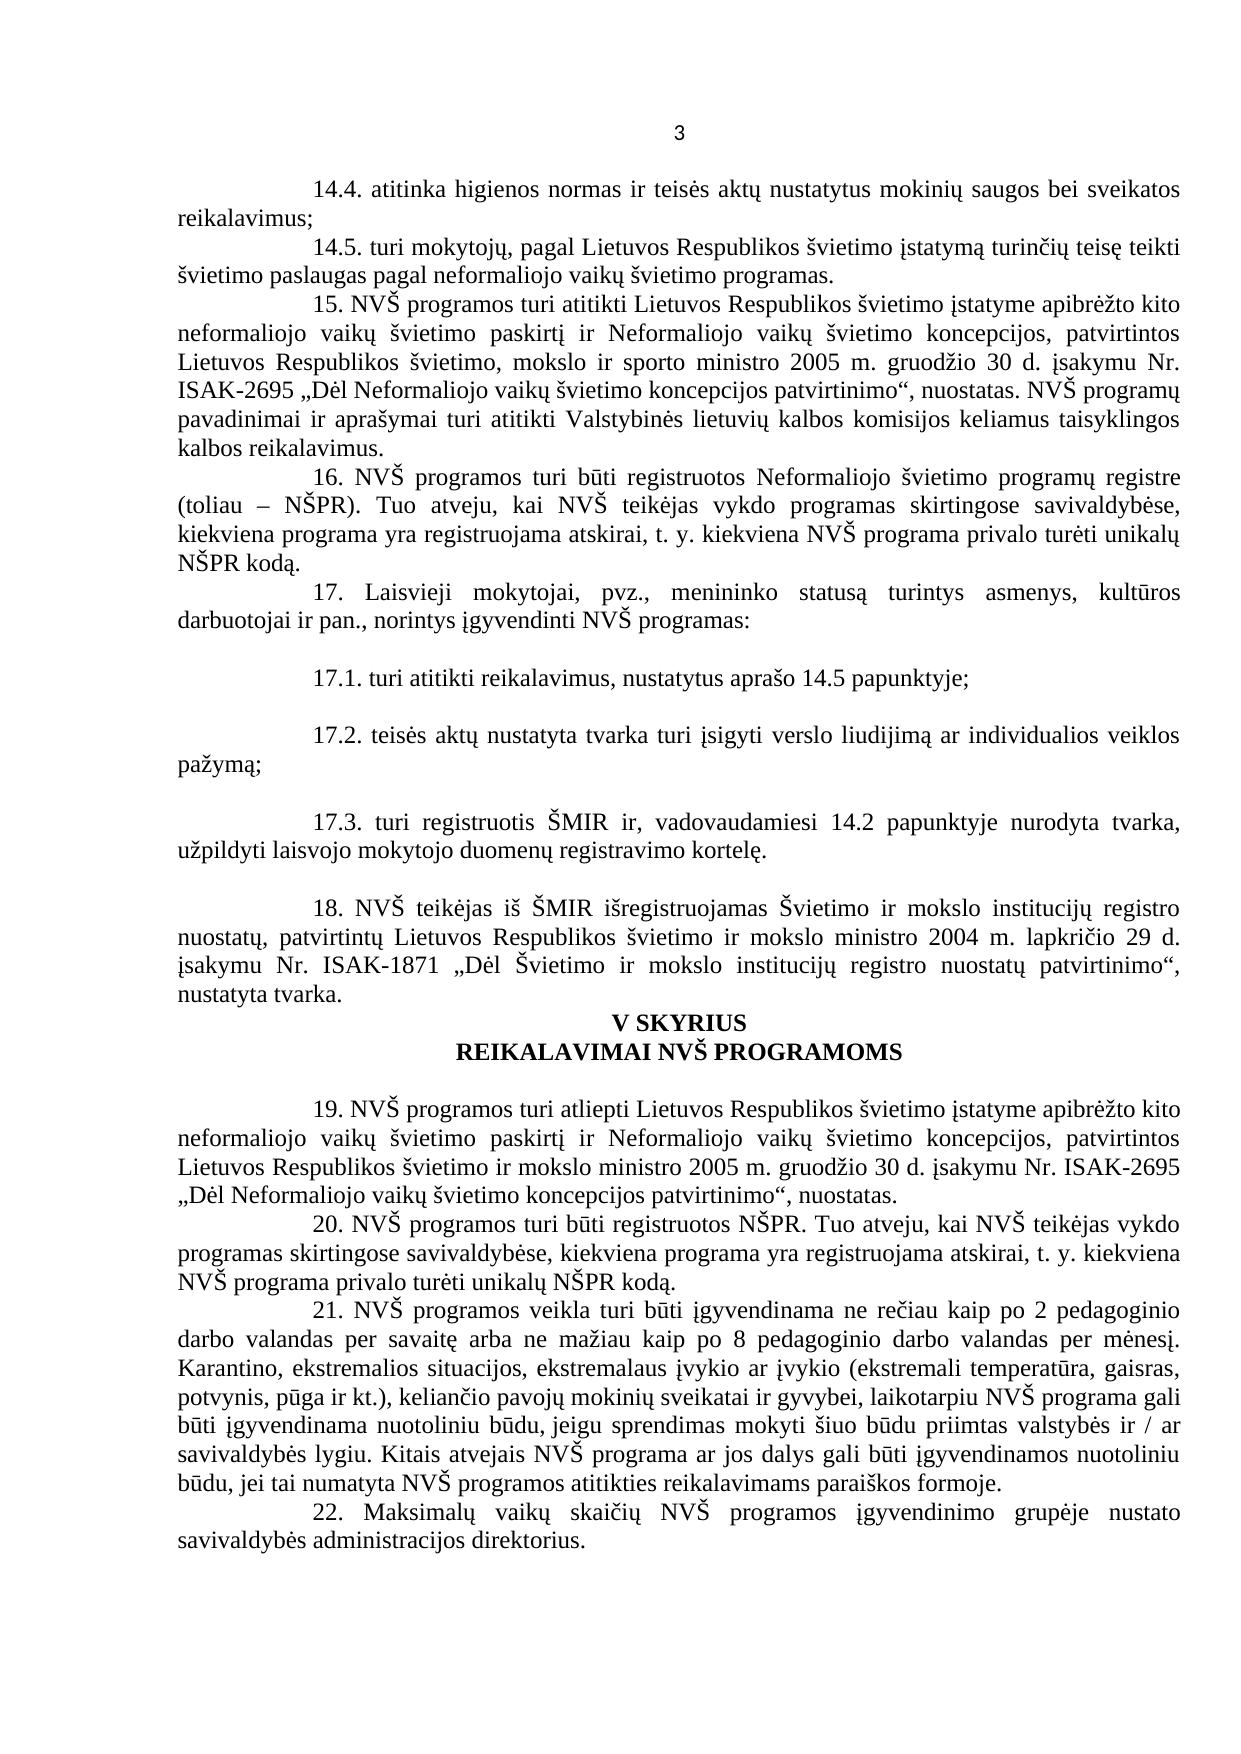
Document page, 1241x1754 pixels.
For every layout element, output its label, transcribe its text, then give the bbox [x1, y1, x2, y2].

text 17.1. turi atitikti reikalavimus, nustatytus aprašo 14.5 papunktyje; [177, 663, 1181, 692]
text 14.4. atitinka higienos normas ir teisės aktų nustatytus mokinių saugos bei sveikatos reikalavimus; [177, 174, 1181, 232]
text 18. NVŠ teikėjas iš ŠMIR išregistruojamas Švietimo ir mokslo institucijų registro nuostatų, patvirtintų Lietuvos Respublikos švietimo ir mokslo ministro 2004 m. lapkričio 29 d. įsakymu Nr. ISAK-1871 „Dėl Švietimo ir mokslo institucijų registro nuostatų patvirtinimo“, nustatyta tvarka. [177, 893, 1181, 1008]
text REIKALAVIMAI NVŠ PROGRAMOMS [177, 1037, 1181, 1065]
text 17. Laisvieji mokytojai, pvz., menininko statusą turintys asmenys, kultūros darbuotojai ir pan., norintys įgyvendinti NVŠ programas: [177, 577, 1181, 634]
text 21. NVŠ programos veikla turi būti įgyvendinama ne rečiau kaip po 2 pedagoginio darbo valandas per savaitę arba ne mažiau kaip po 8 pedagoginio darbo valandas per mėnesį. Karantino, ekstremalios situacijos, ekstremalaus įvykio ar įvykio (ekstremali temperatūra, gaisras, potvynis, pūga ir kt.), keliančio pavojų mokinių sveikatai ir gyvybei, laikotarpiu NVŠ programa gali būti įgyvendinama nuotoliniu būdu, jeigu sprendimas mokyti šiuo būdu priimtas valstybės ir / ar savivaldybės lygiu. Kitais atvejais NVŠ programa ar jos dalys gali būti įgyvendinamos nuotoliniu būdu, jei tai numatyta NVŠ programos atitikties reikalavimams paraiškos formoje. [177, 1295, 1181, 1497]
text 14.5. turi mokytojų, pagal Lietuvos Respublikos švietimo įstatymą turinčių teisę teikti švietimo paslaugas pagal neformaliojo vaikų švietimo programas. [177, 232, 1181, 289]
text 20. NVŠ programos turi būti registruotos NŠPR. Tuo atveju, kai NVŠ teikėjas vykdo programas skirtingose savivaldybėse, kiekviena programa yra registruojama atskirai, t. y. kiekviena NVŠ programa privalo turėti unikalų NŠPR kodą. [177, 1209, 1181, 1295]
text V SKYRIUS [177, 1008, 1181, 1037]
text 17.3. turi registruotis ŠMIR ir, vadovaudamiesi 14.2 papunktyje nurodyta tvarka, užpildyti laisvojo mokytojo duomenų registravimo kortelę. [177, 807, 1181, 864]
text 19. NVŠ programos turi atliepti Lietuvos Respublikos švietimo įstatyme apibrėžto kito neformaliojo vaikų švietimo paskirtį ir Neformaliojo vaikų švietimo koncepcijos, patvirtintos Lietuvos Respublikos švietimo ir mokslo ministro 2005 m. gruodžio 30 d. įsakymu Nr. ISAK-2695 „Dėl Neformaliojo vaikų švietimo koncepcijos patvirtinimo“, nuostatas. [177, 1094, 1181, 1209]
text 16. NVŠ programos turi būti registruotos Neformaliojo švietimo programų registre (toliau – NŠPR). Tuo atveju, kai NVŠ teikėjas vykdo programas skirtingose savivaldybėse, kiekviena programa yra registruojama atskirai, t. y. kiekviena NVŠ programa privalo turėti unikalų NŠPR kodą. [177, 462, 1181, 577]
text 22. Maksimalų vaikų skaičių NVŠ programos įgyvendinimo grupėje nustato savivaldybės administracijos direktorius. [177, 1497, 1181, 1554]
text 17.2. teisės aktų nustatyta tvarka turi įsigyti verslo liudijimą ar individualios veiklos pažymą; [177, 720, 1181, 778]
text 15. NVŠ programos turi atitikti Lietuvos Respublikos švietimo įstatyme apibrėžto kito neformaliojo vaikų švietimo paskirtį ir Neformaliojo vaikų švietimo koncepcijos, patvirtintos Lietuvos Respublikos švietimo, mokslo ir sporto ministro 2005 m. gruodžio 30 d. įsakymu Nr. ISAK-2695 „Dėl Neformaliojo vaikų švietimo koncepcijos patvirtinimo“, nuostatas. NVŠ programų pavadinimai ir aprašymai turi atitikti Valstybinės lietuvių kalbos komisijos keliamus taisyklingos kalbos reikalavimus. [177, 289, 1181, 462]
